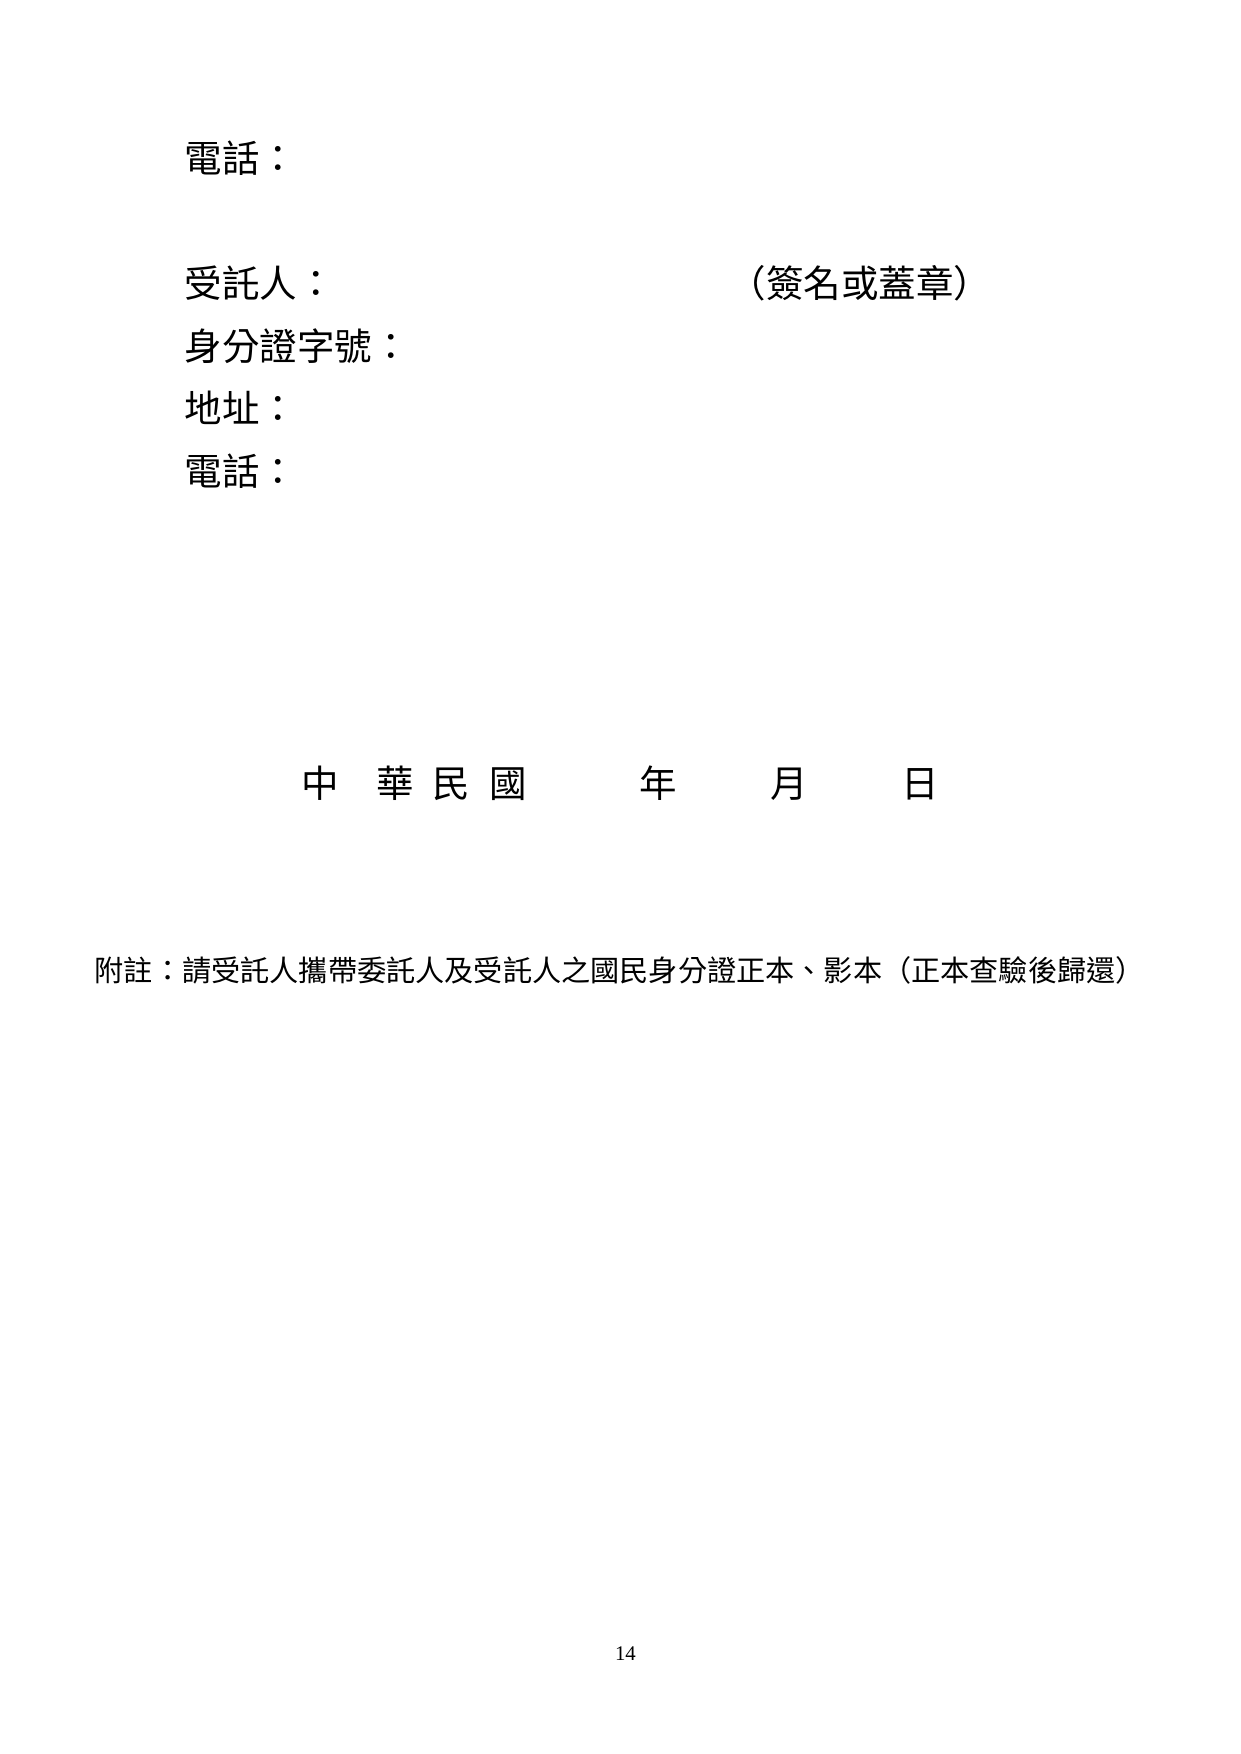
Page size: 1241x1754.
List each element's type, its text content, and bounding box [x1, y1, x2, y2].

text 地址： [94, 365, 1146, 427]
text 電話： [94, 115, 1146, 177]
text 中 華 民 國 年 月 日 [94, 740, 1146, 802]
text 受託人： （簽名或蓋章） [94, 240, 1146, 302]
text 身分證字號： [94, 302, 1146, 365]
text 附註：請受託人攜帶委託人及受託人之國民身分證正本、影本（正本查驗後歸還） [94, 927, 1146, 990]
text 電話： [94, 427, 1146, 490]
